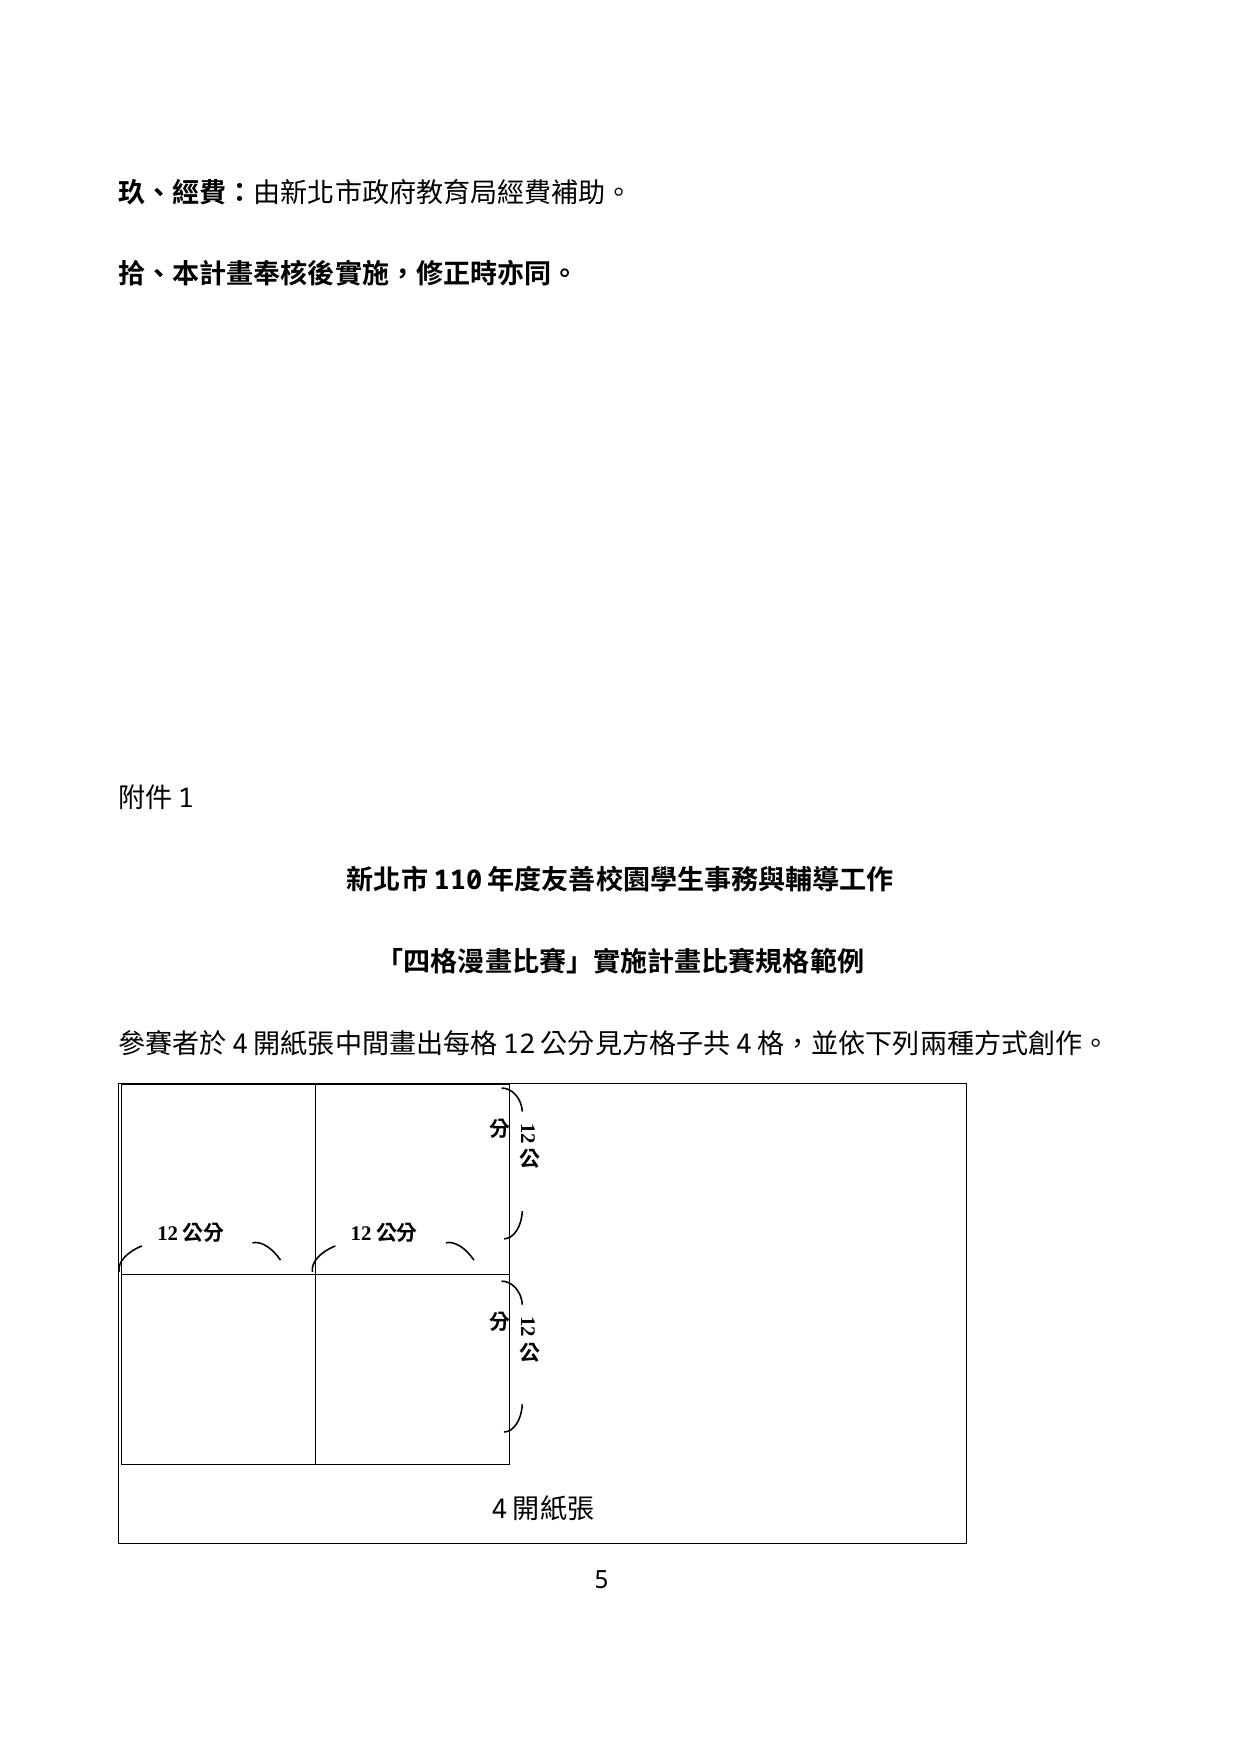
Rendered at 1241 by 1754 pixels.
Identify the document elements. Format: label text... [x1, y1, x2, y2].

text 新北市110年度友善校園學生事務與輔導工作 [118, 836, 1122, 898]
text 拾、本計畫奉核後實施，修正時亦同。 [118, 252, 1122, 292]
table_header 4開紙張 [119, 1084, 966, 1543]
table_header [316, 1085, 509, 1274]
table_header [122, 1085, 315, 1274]
text 「四格漫畫比賽」實施計畫比賽規格範例 [118, 918, 1122, 981]
text 附件1 [118, 754, 1122, 816]
text 玖、經費：由新北市政府教育局經費補助。 [118, 169, 1122, 211]
table_cell [316, 1275, 509, 1464]
text 參賽者於4開紙張中間畫出每格12公分見方格子共4格，並依下列兩種方式創作。 [118, 1000, 1122, 1063]
table_cell [122, 1275, 315, 1464]
